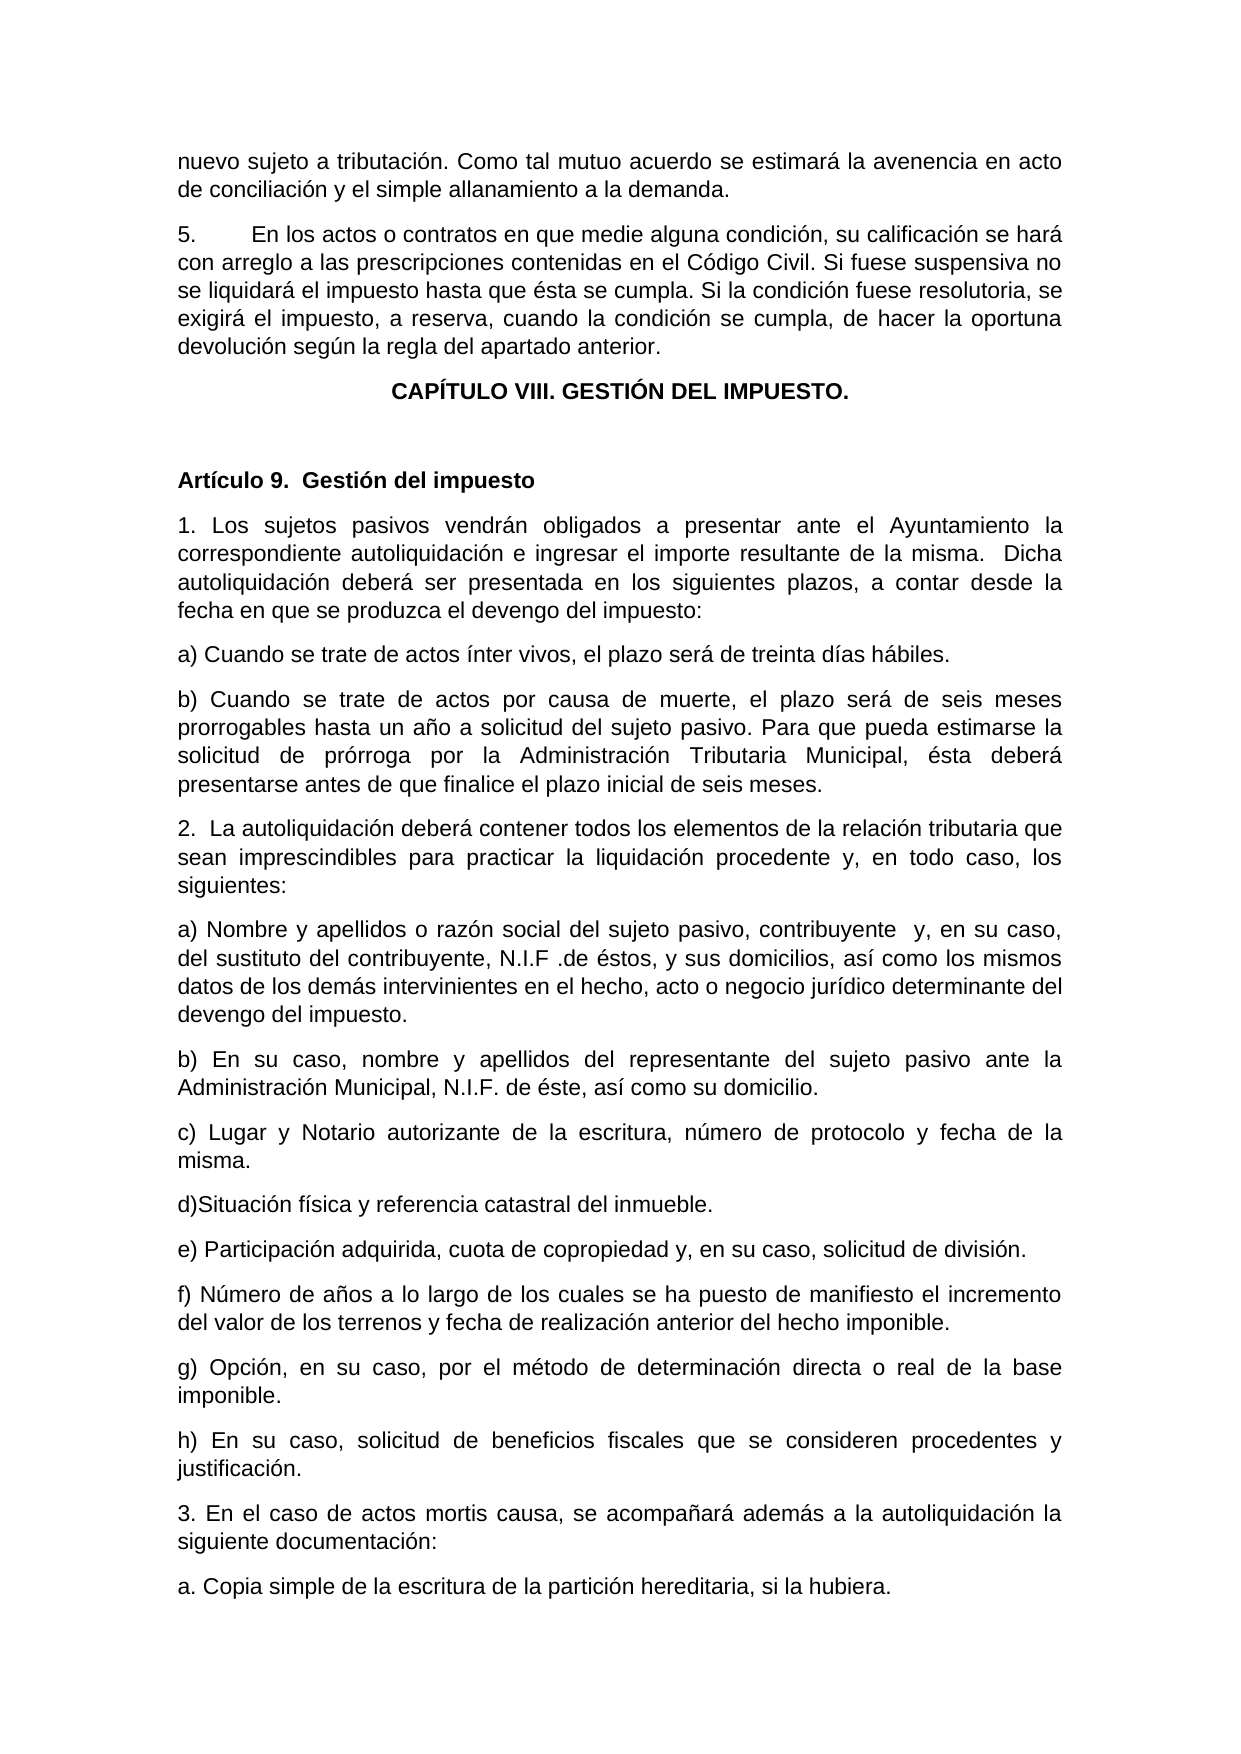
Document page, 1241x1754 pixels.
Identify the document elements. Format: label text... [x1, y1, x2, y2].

text Artículo 9. Gestión del impuesto [177, 467, 1063, 494]
text CAPÍTULO VIII. GESTIÓN DEL IMPUESTO. [177, 378, 1063, 404]
text b) En su caso, nombre y apellidos del representante del sujeto pasivo ante la Administración Municipal, N.I.F. de éste, así como su domicilio. [177, 1046, 1063, 1100]
text h) En su caso, solicitud de beneficios fiscales que se consideren procedentes y justificación. [177, 1427, 1063, 1481]
text a) Cuando se trate de actos ínter vivos, el plazo será de treinta días hábiles. [177, 641, 1063, 668]
text a) Nombre y apellidos o razón social del sujeto pasivo, contribuyente y, en su caso, del sustituto del contribuyente, N.I.F .de éstos, y sus domicilios, así como los mismos datos de los demás intervinientes en el hecho, acto o negocio jurídico determinante del devengo del impuesto. [177, 916, 1063, 1027]
text 2. La autoliquidación deberá contener todos los elementos de la relación tributaria que sean imprescindibles para practicar la liquidación procedente y, en todo caso, los siguientes: [177, 815, 1063, 898]
text g) Opción, en su caso, por el método de determinación directa o real de la base imponible. [177, 1354, 1063, 1408]
text a. Copia simple de la escritura de la partición hereditaria, si la hubiera. [177, 1573, 1063, 1599]
text nuevo sujeto a tributación. Como tal mutuo acuerdo se estimará la avenencia en acto de conciliación y el simple allanamiento a la demanda. [177, 148, 1063, 202]
text c) Lugar y Notario autorizante de la escritura, número de protocolo y fecha de la misma. [177, 1118, 1063, 1173]
text 1. Los sujetos pasivos vendrán obligados a presentar ante el Ayuntamiento la correspondiente autoliquidación e ingresar el importe resultante de la misma. Dicha autoliquidación deberá ser presentada en los siguientes plazos, a contar desde la fecha en que se produzca el devengo del impuesto: [177, 512, 1063, 623]
text d)Situación física y referencia catastral del inmueble. [177, 1191, 1063, 1218]
text f) Número de años a lo largo de los cuales se ha puesto de manifiesto el incremento del valor de los terrenos y fecha de realización anterior del hecho imponible. [177, 1281, 1063, 1335]
text b) Cuando se trate de actos por causa de muerte, el plazo será de seis meses prorrogables hasta un año a solicitud del sujeto pasivo. Para que pueda estimarse la solicitud de prórroga por la Administración Tributaria Municipal, ésta deberá presentarse antes de que finalice el plazo inicial de seis meses. [177, 686, 1063, 797]
text 3. En el caso de actos mortis causa, se acompañará además a la autoliquidación la siguiente documentación: [177, 1500, 1063, 1554]
text 5. En los actos o contratos en que medie alguna condición, su calificación se hará con arreglo a las prescripciones contenidas en el Código Civil. Si fuese suspensiva no se liquidará el impuesto hasta que ésta se cumpla. Si la condición fuese resolutoria, se exigirá el impuesto, a reserva, cuando la condición se cumpla, de hacer la oportuna devolución según la regla del apartado anterior. [177, 221, 1063, 359]
text e) Participación adquirida, cuota de copropiedad y, en su caso, solicitud de división. [177, 1236, 1063, 1262]
